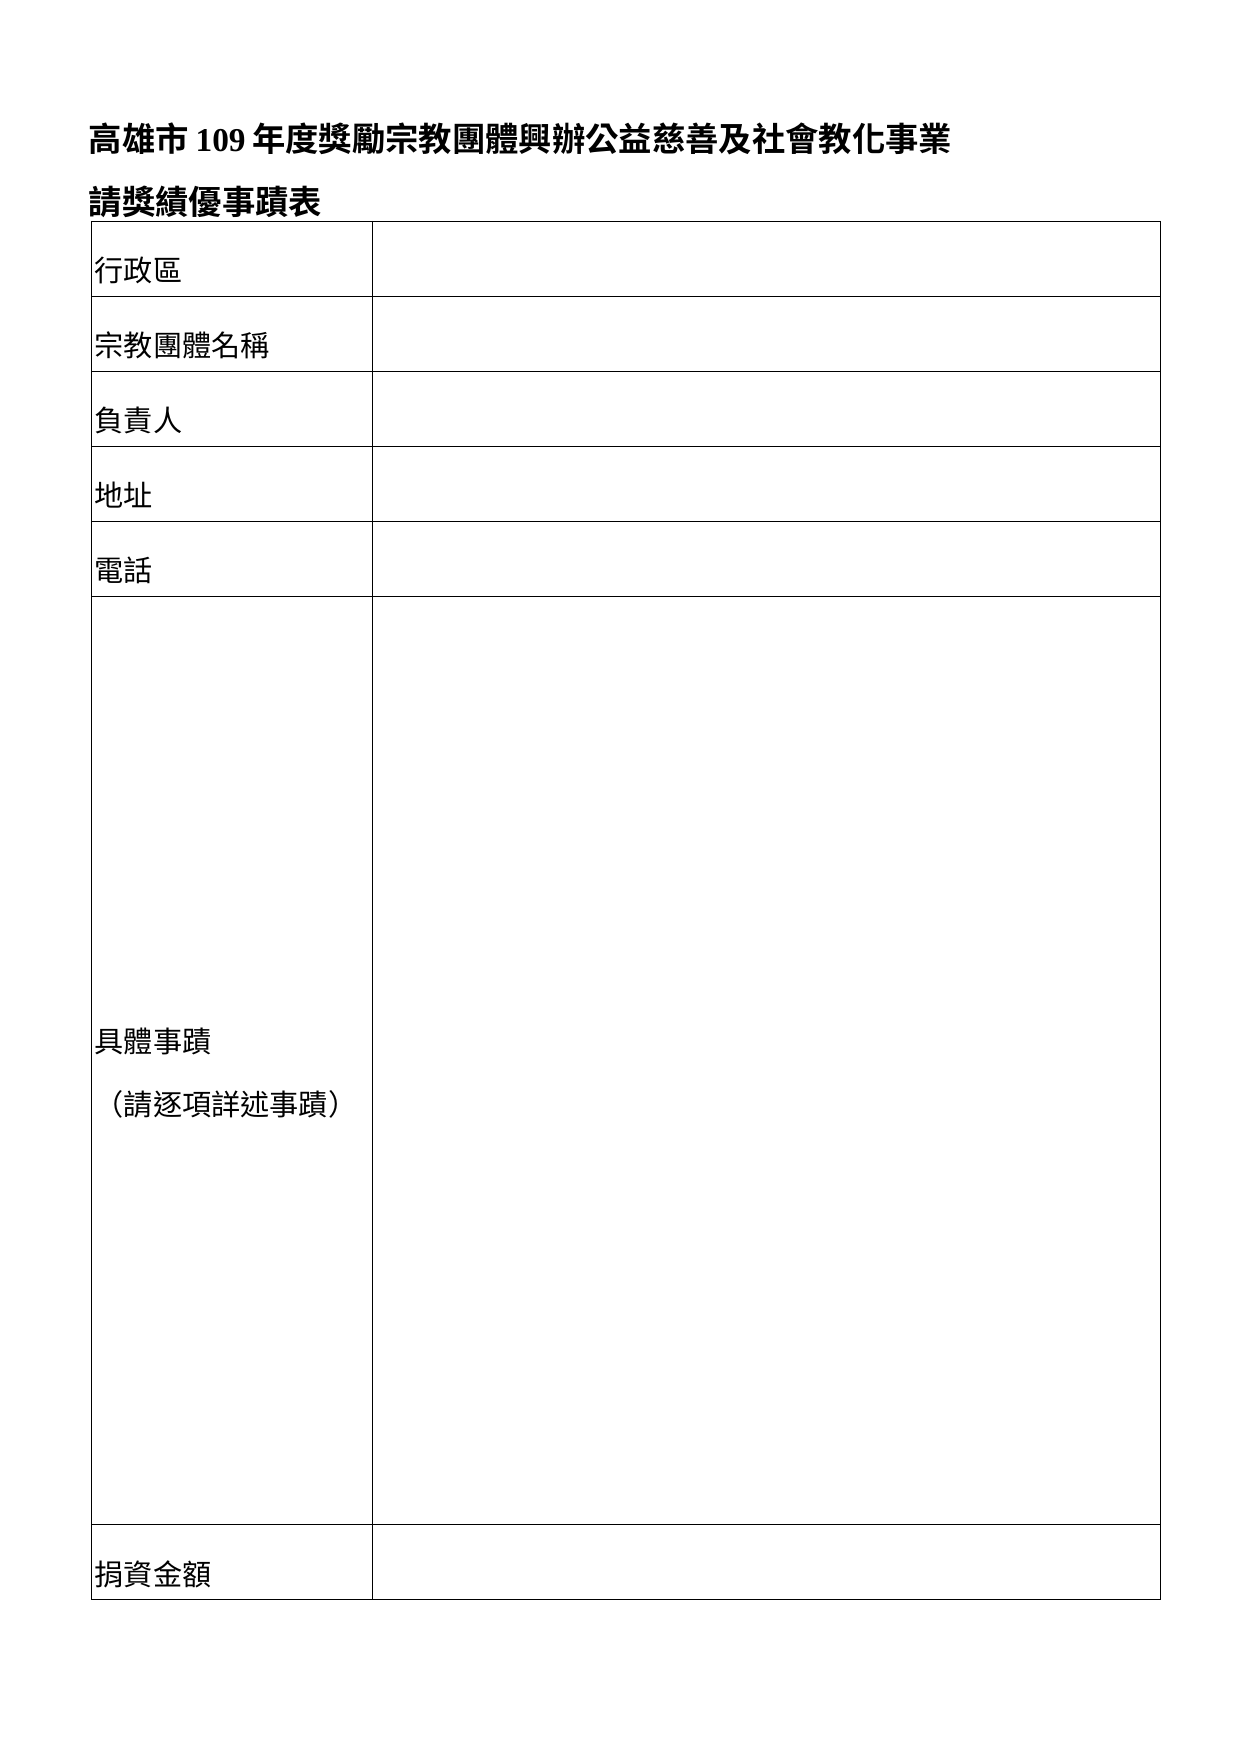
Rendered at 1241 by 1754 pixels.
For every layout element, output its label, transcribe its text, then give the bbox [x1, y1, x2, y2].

table_cell 地址 [92, 447, 372, 521]
table_cell [373, 522, 1160, 596]
text 高雄市109年度獎勵宗教團體興辦公益慈善及社會教化事業 [89, 96, 1152, 158]
table_cell [373, 447, 1160, 521]
table_cell [373, 597, 1160, 1524]
table_cell 捐資金額 [92, 1525, 372, 1599]
table_cell 電話 [92, 522, 372, 596]
table_cell 宗教團體名稱 [92, 297, 372, 371]
table_cell 具體事蹟 （請逐項詳述事蹟） [92, 597, 372, 1524]
table_header [373, 222, 1160, 296]
table_cell [373, 297, 1160, 371]
table_cell 負責人 [92, 372, 372, 446]
table_header 行政區 [92, 222, 372, 296]
text 請獎績優事蹟表 [89, 158, 1152, 221]
table_cell [373, 372, 1160, 446]
table_cell [373, 1525, 1160, 1599]
